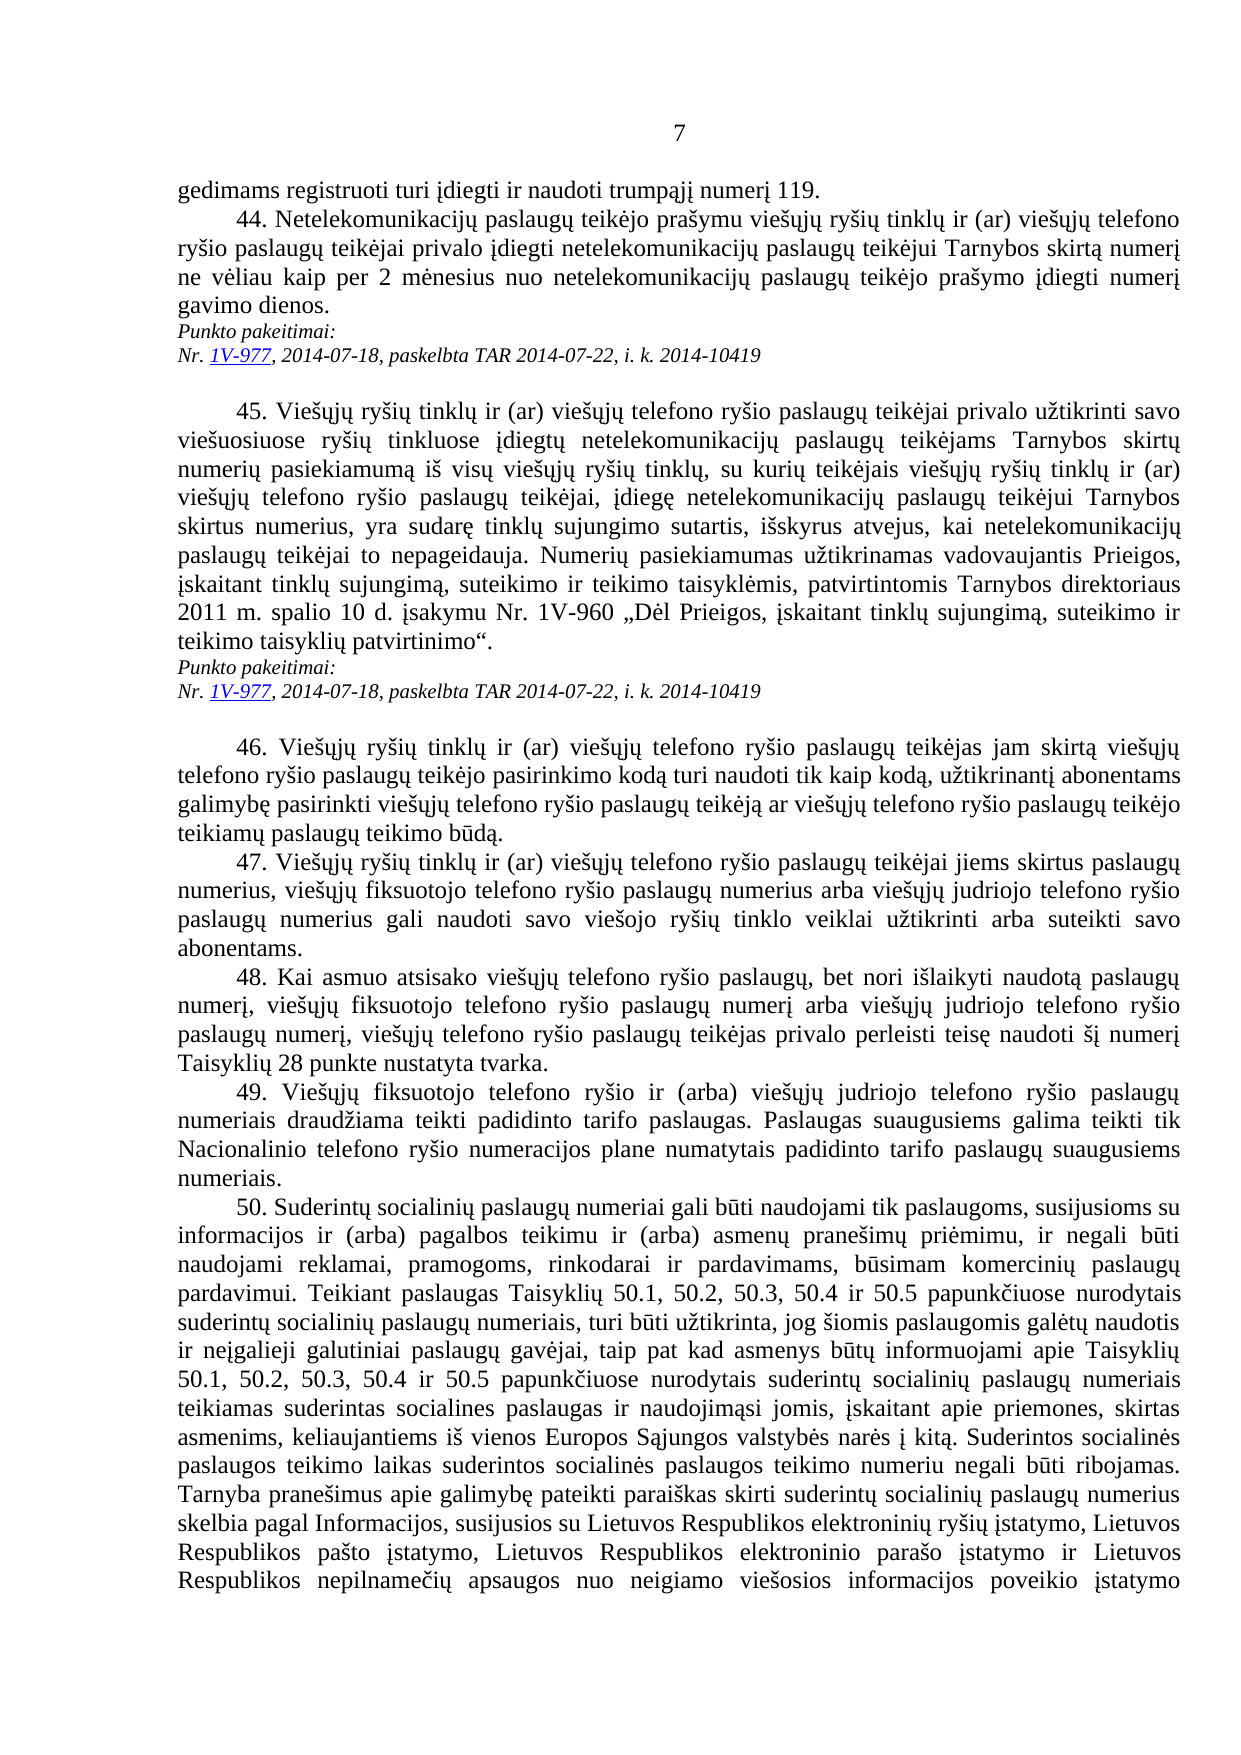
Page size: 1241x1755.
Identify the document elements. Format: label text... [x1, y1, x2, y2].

text Nr. 1V-977, 2014-07-18, paskelbta TAR 2014-07-22, i. k. 2014-10419 [177, 343, 1181, 367]
text gedimams registruoti turi įdiegti ir naudoti trumpąjį numerį 119. [177, 176, 1181, 204]
text 44. Netelekomunikacijų paslaugų teikėjo prašymu viešųjų ryšių tinklų ir (ar) viešųjų telefono ryšio paslaugų teikėjai privalo įdiegti netelekomunikacijų paslaugų teikėjui Tarnybos skirtą numerį ne vėliau kaip per 2 mėnesius nuo netelekomunikacijų paslaugų teikėjo prašymo įdiegti numerį gavimo dienos. [177, 204, 1181, 319]
text 49. Viešųjų fiksuotojo telefono ryšio ir (arba) viešųjų judriojo telefono ryšio paslaugų numeriais draudžiama teikti padidinto tarifo paslaugas. Paslaugas suaugusiems galima teikti tik Nacionalinio telefono ryšio numeracijos plane numatytais padidinto tarifo paslaugų suaugusiems numeriais. [177, 1077, 1181, 1192]
text 45. Viešųjų ryšių tinklų ir (ar) viešųjų telefono ryšio paslaugų teikėjai privalo užtikrinti savo viešuosiuose ryšių tinkluose įdiegtų netelekomunikacijų paslaugų teikėjams Tarnybos skirtų numerių pasiekiamumą iš visų viešųjų ryšių tinklų, su kurių teikėjais viešųjų ryšių tinklų ir (ar) viešųjų telefono ryšio paslaugų teikėjai, įdiegę netelekomunikacijų paslaugų teikėjui Tarnybos skirtus numerius, yra sudarę tinklų sujungimo sutartis, išskyrus atvejus, kai netelekomunikacijų paslaugų teikėjai to nepageidauja. Numerių pasiekiamumas užtikrinamas vadovaujantis Prieigos, įskaitant tinklų sujungimą, suteikimo ir teikimo taisyklėmis, patvirtintomis Tarnybos direktoriaus 2011 m. spalio 10 d. įsakymu Nr. 1V-960 „Dėl Prieigos, įskaitant tinklų sujungimą, suteikimo ir teikimo taisyklių patvirtinimo“. [177, 396, 1181, 655]
text 47. Viešųjų ryšių tinklų ir (ar) viešųjų telefono ryšio paslaugų teikėjai jiems skirtus paslaugų numerius, viešųjų fiksuotojo telefono ryšio paslaugų numerius arba viešųjų judriojo telefono ryšio paslaugų numerius gali naudoti savo viešojo ryšių tinklo veiklai užtikrinti arba suteikti savo abonentams. [177, 847, 1181, 962]
text Nr. 1V-977, 2014-07-18, paskelbta TAR 2014-07-22, i. k. 2014-10419 [177, 679, 1181, 703]
text Punkto pakeitimai: [177, 655, 1181, 679]
text 46. Viešųjų ryšių tinklų ir (ar) viešųjų telefono ryšio paslaugų teikėjas jam skirtą viešųjų telefono ryšio paslaugų teikėjo pasirinkimo kodą turi naudoti tik kaip kodą, užtikrinantį abonentams galimybę pasirinkti viešųjų telefono ryšio paslaugų teikėją ar viešųjų telefono ryšio paslaugų teikėjo teikiamų paslaugų teikimo būdą. [177, 732, 1181, 847]
text 48. Kai asmuo atsisako viešųjų telefono ryšio paslaugų, bet nori išlaikyti naudotą paslaugų numerį, viešųjų fiksuotojo telefono ryšio paslaugų numerį arba viešųjų judriojo telefono ryšio paslaugų numerį, viešųjų telefono ryšio paslaugų teikėjas privalo perleisti teisę naudoti šį numerį Taisyklių 28 punkte nustatyta tvarka. [177, 962, 1181, 1077]
text Punkto pakeitimai: [177, 319, 1181, 343]
text 50. Suderintų socialinių paslaugų numeriai gali būti naudojami tik paslaugoms, susijusioms su informacijos ir (arba) pagalbos teikimu ir (arba) asmenų pranešimų priėmimu, ir negali būti naudojami reklamai, pramogoms, rinkodarai ir pardavimams, būsimam komercinių paslaugų pardavimui. Teikiant paslaugas Taisyklių 50.1, 50.2, 50.3, 50.4 ir 50.5 papunkčiuose nurodytais suderintų socialinių paslaugų numeriais, turi būti užtikrinta, jog šiomis paslaugomis galėtų naudotis ir neįgalieji galutiniai paslaugų gavėjai, taip pat kad asmenys būtų informuojami apie Taisyklių 50.1, 50.2, 50.3, 50.4 ir 50.5 papunkčiuose nurodytais suderintų socialinių paslaugų numeriais teikiamas suderintas socialines paslaugas ir naudojimąsi jomis, įskaitant apie priemones, skirtas asmenims, keliaujantiems iš vienos Europos Sąjungos valstybės narės į kitą. Suderintos socialinės paslaugos teikimo laikas suderintos socialinės paslaugos teikimo numeriu negali būti ribojamas. Tarnyba pranešimus apie galimybę pateikti paraiškas skirti suderintų socialinių paslaugų numerius skelbia pagal Informacijos, susijusios su Lietuvos Respublikos elektroninių ryšių įstatymo, Lietuvos Respublikos pašto įstatymo, Lietuvos Respublikos elektroninio parašo įstatymo ir Lietuvos Respublikos nepilnamečių apsaugos nuo neigiamo viešosios informacijos poveikio įstatymo [177, 1192, 1181, 1594]
